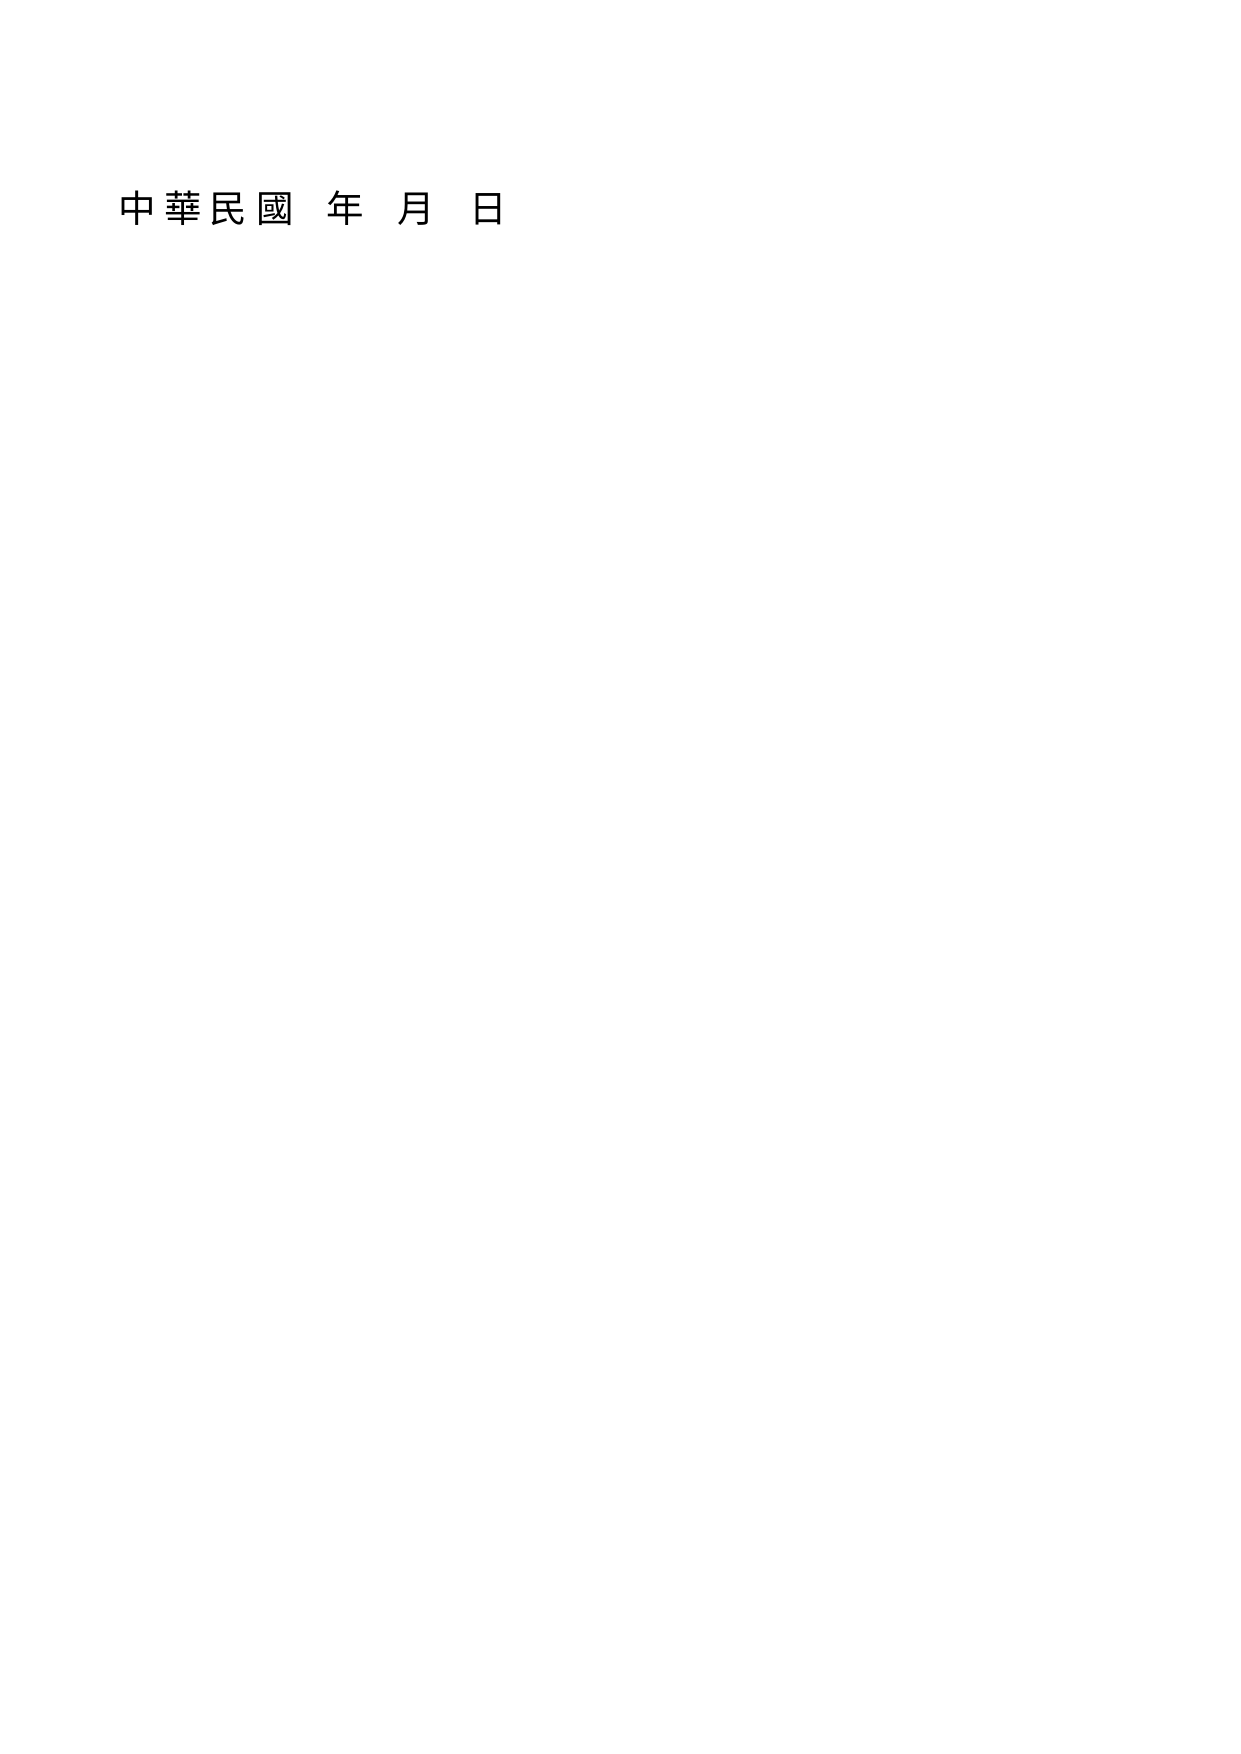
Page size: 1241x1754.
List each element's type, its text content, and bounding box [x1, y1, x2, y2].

text 中 華 民 國 年 月 日 [118, 189, 1122, 231]
